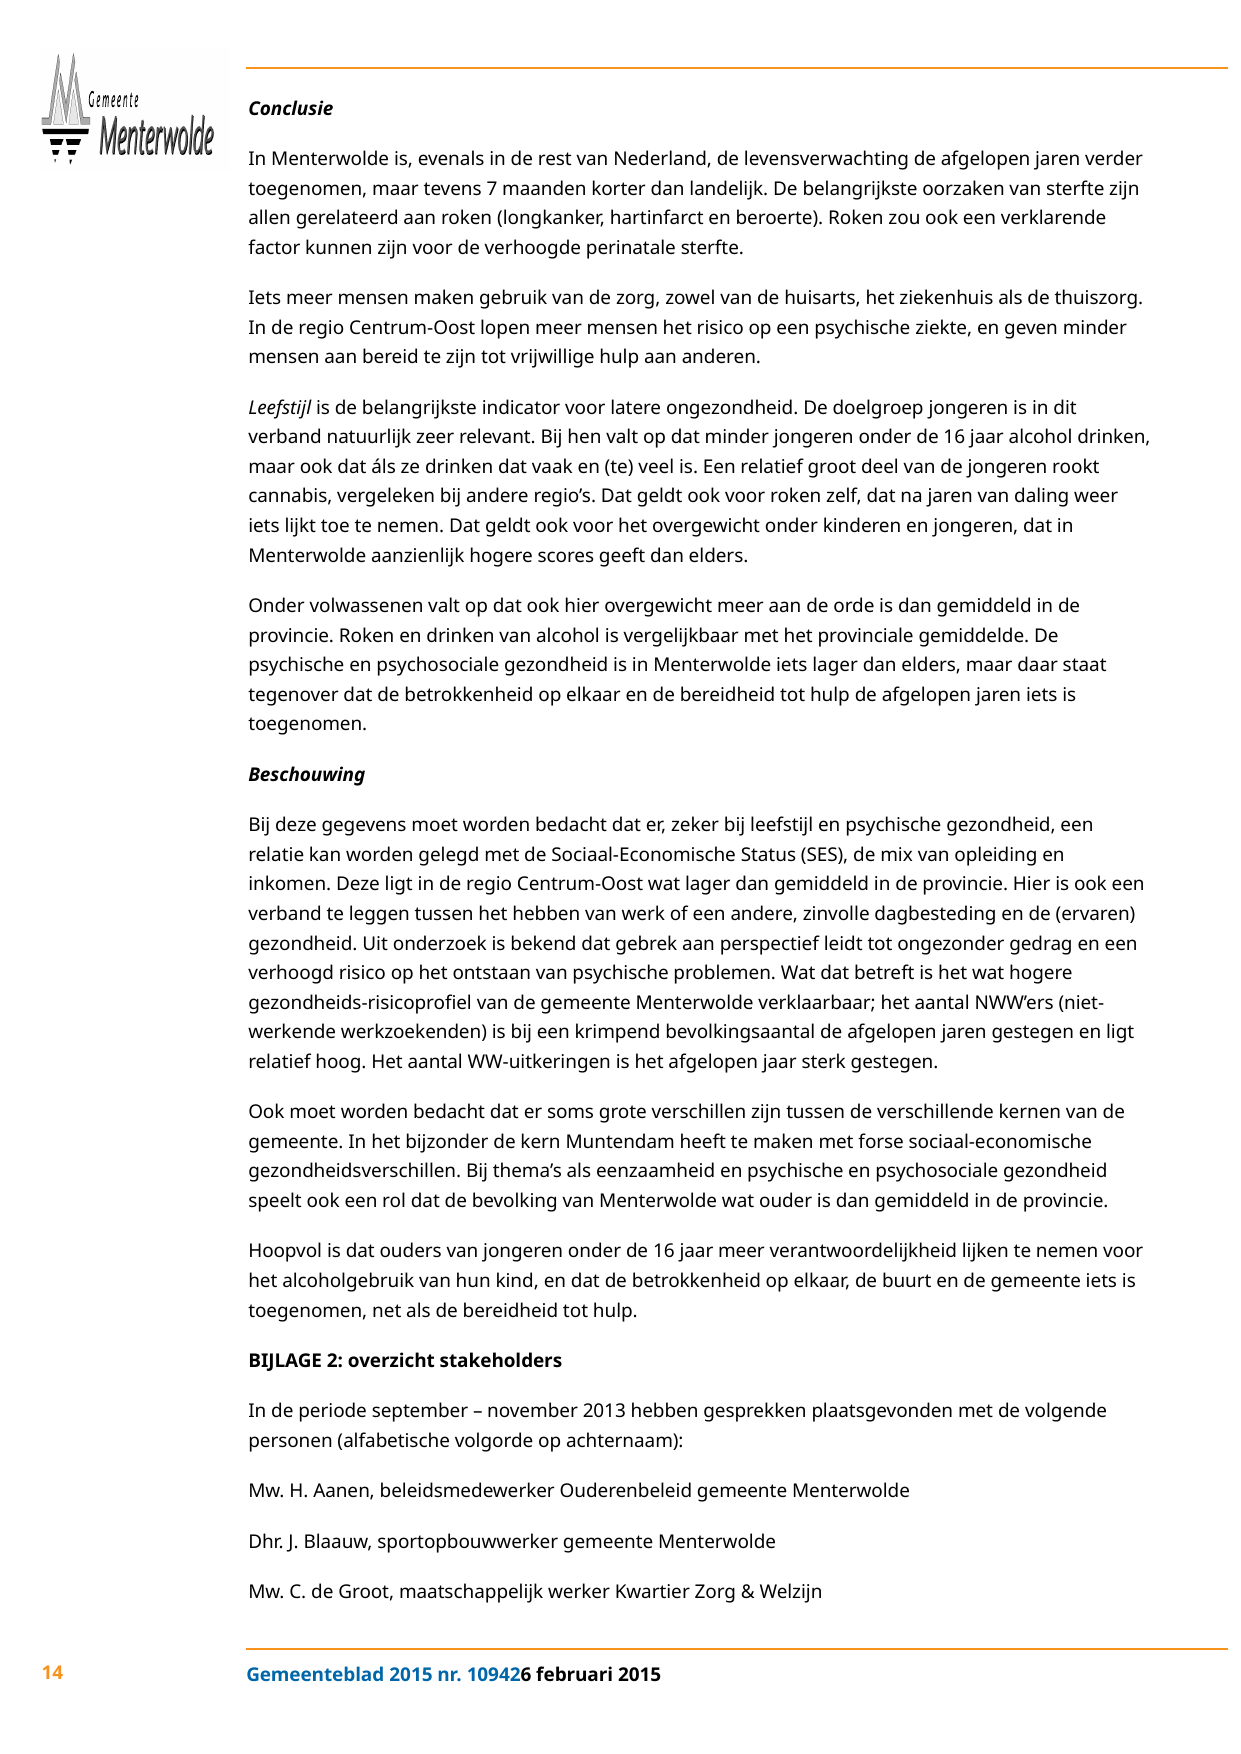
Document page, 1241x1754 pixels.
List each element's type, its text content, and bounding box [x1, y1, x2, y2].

text Mw. H. Aanen, beleidsmedewerker Ouderenbeleid gemeente Menterwolde [248, 1478, 1152, 1503]
text Ook moet worden bedacht dat er soms grote verschillen zijn tussen de verschillende kernen van de gemeente. In het bijzonder de kern Muntendam heeft te maken met forse sociaal-economische gezondheidsverschillen. Bij thema’s als eenzaamheid en psychische en psychosociale gezondheid speelt ook een rol dat de bevolking van Menterwolde wat ouder is dan gemiddeld in de provincie. [248, 1098, 1152, 1213]
text Mw. C. de Groot, maatschappelijk werker Kwartier Zorg & Welzijn [248, 1578, 1152, 1604]
text In Menterwolde is, evenals in de rest van Nederland, de levensverwachting de afgelopen jaren verder toegenomen, maar tevens 7 maanden korter dan landelijk. De belangrijkste oorzaken van sterfte zijn allen gerelateerd aan roken (longkanker, hartinfarct en beroerte). Roken zou ook een verklarende factor kunnen zijn voor de verhoogde perinatale sterfte. [248, 145, 1152, 260]
picture [41, 47, 231, 172]
text Beschouwing [248, 761, 1152, 787]
text BIJLAGE 2: overzicht stakeholders [248, 1347, 1152, 1373]
text Onder volwassenen valt op dat ook hier overgewicht meer aan de orde is dan gemiddeld in de provincie. Roken en drinken van alcohol is vergelijkbaar met het provinciale gemiddelde. De psychische en psychosociale gezondheid is in Menterwolde iets lager dan elders, maar daar staat tegenover dat de betrokkenheid op elkaar en de bereidheid tot hulp de afgelopen jaren iets is toegenomen. [248, 592, 1152, 736]
text Conclusie [248, 95, 1152, 121]
text Dhr. J. Blaauw, sportopbouwwerker gemeente Menterwolde [248, 1528, 1152, 1554]
text In de periode september – november 2013 hebben gesprekken plaatsgevonden met de volgende personen (alfabetische volgorde op achternaam): [248, 1398, 1152, 1453]
text Iets meer mensen maken gebruik van de zorg, zowel van de huisarts, het ziekenhuis als de thuiszorg. In de regio Centrum-Oost lopen meer mensen het risico op een psychische ziekte, en geven minder mensen aan bereid te zijn tot vrijwillige hulp aan anderen. [248, 284, 1152, 369]
text Leefstijl is de belangrijkste indicator voor latere ongezondheid. De doelgroep jongeren is in dit verband natuurlijk zeer relevant. Bij hen valt op dat minder jongeren onder de 16 jaar alcohol drinken, maar ook dat áls ze drinken dat vaak en (te) veel is. Een relatief groot deel van de jongeren rookt cannabis, vergeleken bij andere regio’s. Dat geldt ook voor roken zelf, dat na jaren van daling weer iets lijkt toe te nemen. Dat geldt ook voor het overgewicht onder kinderen en jongeren, dat in Menterwolde aanzienlijk hogere scores geeft dan elders. [248, 394, 1152, 568]
text Bij deze gegevens moet worden bedacht dat er, zeker bij leefstijl en psychische gezondheid, een relatie kan worden gelegd met de Sociaal-Economische Status (SES), de mix van opleiding en inkomen. Deze ligt in de regio Centrum-Oost wat lager dan gemiddeld in de provincie. Hier is ook een verband te leggen tussen het hebben van werk of een andere, zinvolle dagbesteding en de (ervaren) gezondheid. Uit onderzoek is bekend dat gebrek aan perspectief leidt tot ongezonder gedrag en een verhoogd risico op het ontstaan van psychische problemen. Wat dat betreft is het wat hogere gezondheids-risicoprofiel van de gemeente Menterwolde verklaarbaar; het aantal NWW’ers (niet-werkende werkzoekenden) is bij een krimpend bevolkingsaantal de afgelopen jaren gestegen en ligt relatief hoog. Het aantal WW-uitkeringen is het afgelopen jaar sterk gestegen. [248, 811, 1152, 1074]
text Hoopvol is dat ouders van jongeren onder de 16 jaar meer verantwoordelijkheid lijken te nemen voor het alcoholgebruik van hun kind, en dat de betrokkenheid op elkaar, de buurt en de gemeente iets is toegenomen, net als de bereidheid tot hulp. [248, 1238, 1152, 1323]
